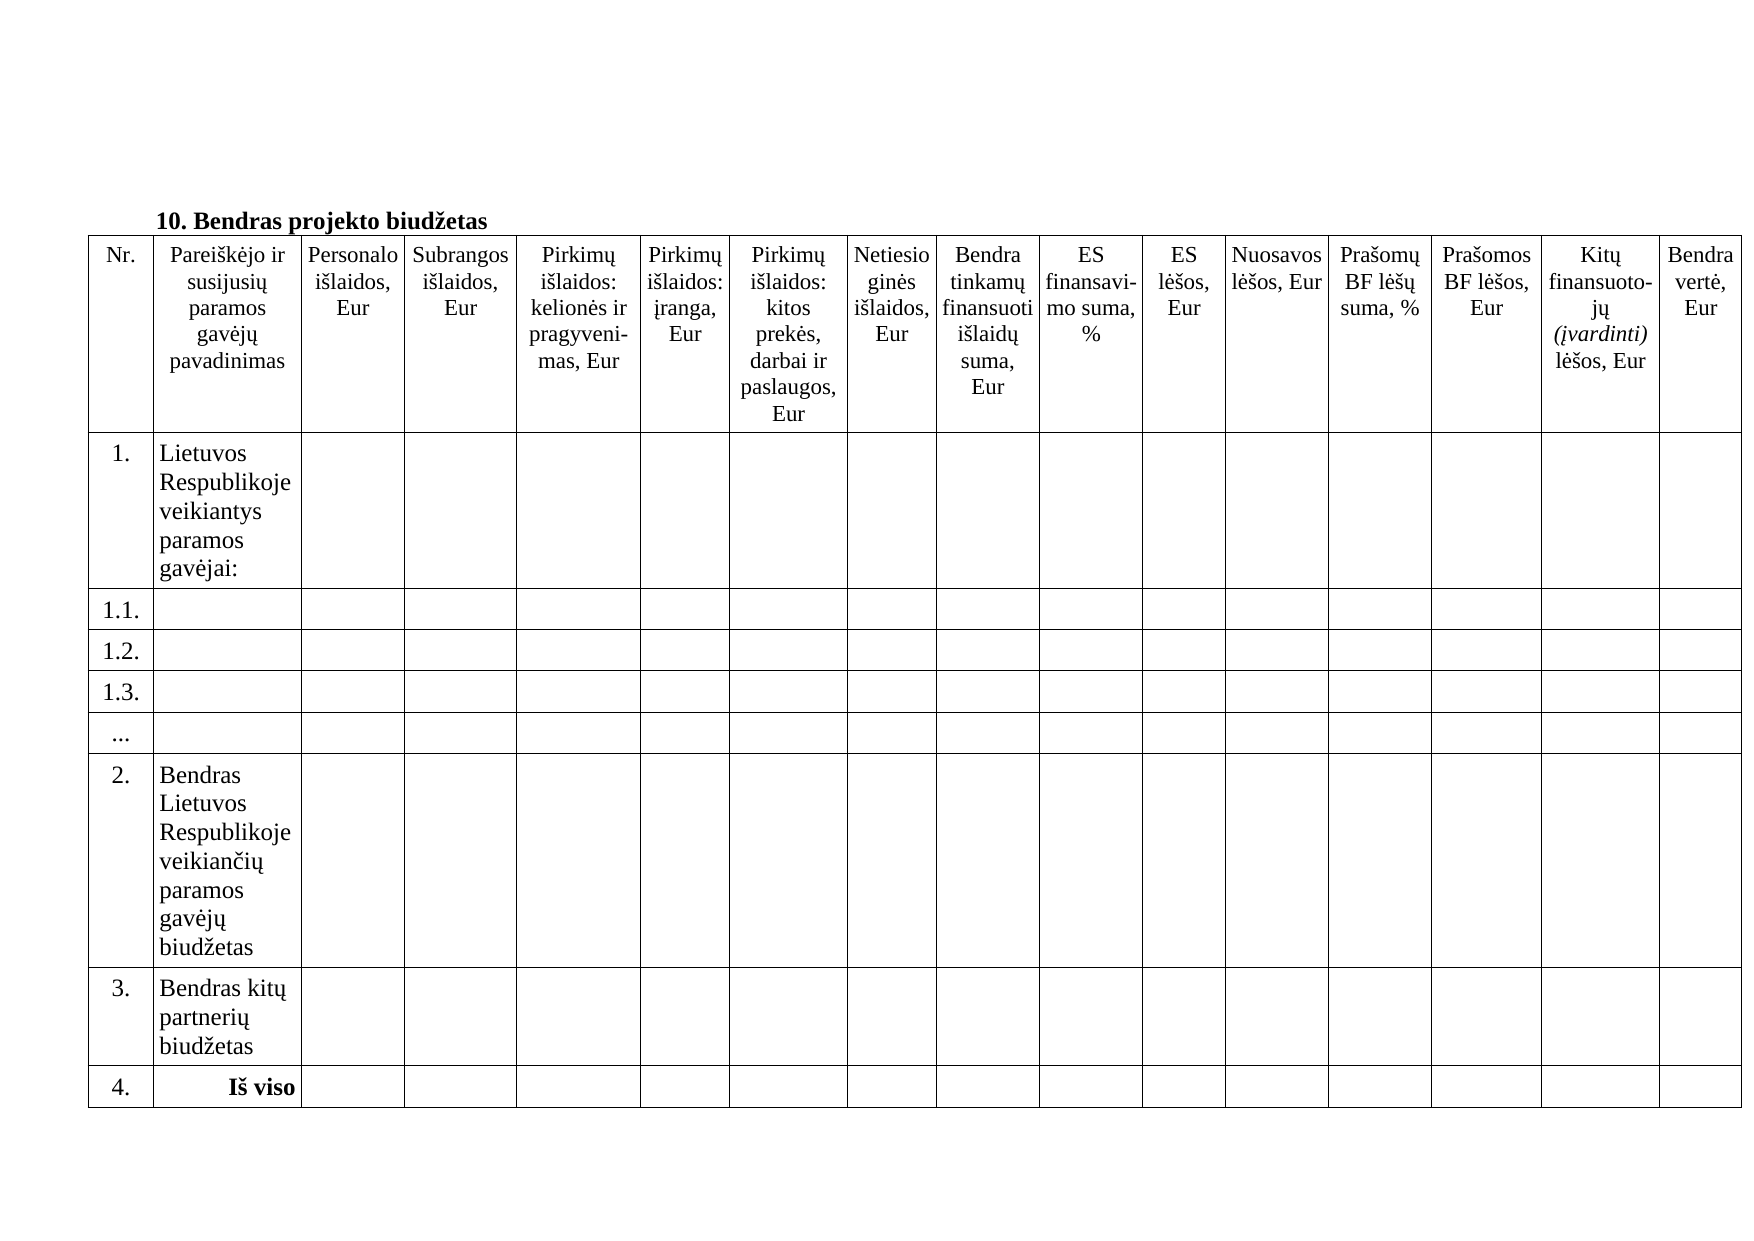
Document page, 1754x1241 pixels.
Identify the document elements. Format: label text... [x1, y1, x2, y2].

table_cell [937, 713, 1039, 753]
table_cell [1226, 671, 1328, 712]
table_cell [1226, 433, 1328, 588]
table_cell [937, 630, 1039, 670]
table_header ES finansavi-mo suma, % [1040, 236, 1142, 432]
table_cell [1040, 433, 1142, 588]
table_cell [641, 671, 729, 712]
table_cell Lietuvos Respublikoje veikiantys paramos gavėjai: [154, 433, 301, 588]
table_cell [1660, 754, 1741, 967]
table_cell [405, 713, 516, 753]
table_cell [1329, 589, 1431, 629]
table_cell [641, 589, 729, 629]
table_cell 4. [89, 1066, 153, 1107]
table_cell [730, 968, 847, 1065]
table_header Personalo išlaidos, Eur [302, 236, 404, 432]
table_cell [302, 589, 404, 629]
table_cell [1660, 713, 1741, 753]
table_header Prašomų BF lėšų suma, % [1329, 236, 1431, 432]
table_cell [517, 754, 640, 967]
table_cell [1660, 968, 1741, 1065]
table_header Prašomos BF lėšos, Eur [1432, 236, 1541, 432]
table_cell [1143, 1066, 1225, 1107]
table_cell [1329, 671, 1431, 712]
table_cell [937, 754, 1039, 967]
table_cell [1660, 671, 1741, 712]
table_cell [405, 968, 516, 1065]
table_cell [405, 754, 516, 967]
table_cell [848, 671, 936, 712]
table_cell [848, 1066, 936, 1107]
table_header Nuosavos lėšos, Eur [1226, 236, 1328, 432]
table_cell [1226, 713, 1328, 753]
table_cell [302, 1066, 404, 1107]
table_cell [517, 433, 640, 588]
table_cell [1542, 713, 1659, 753]
table_cell 1. [89, 433, 153, 588]
table_cell 3. [89, 968, 153, 1065]
table_cell [1542, 968, 1659, 1065]
table_cell [848, 433, 936, 588]
table_cell [1660, 433, 1741, 588]
table_cell [405, 1066, 516, 1107]
table_cell [1226, 754, 1328, 967]
table_cell [1143, 433, 1225, 588]
table_header Netiesioginės išlaidos, Eur [848, 236, 936, 432]
table_cell [730, 630, 847, 670]
table_cell [405, 671, 516, 712]
table_cell [1226, 630, 1328, 670]
table_cell [848, 754, 936, 967]
table_cell [154, 589, 301, 629]
table_cell [1542, 630, 1659, 670]
table_cell [730, 433, 847, 588]
table_cell [1143, 713, 1225, 753]
table_cell [1329, 433, 1431, 588]
table_cell [848, 630, 936, 670]
table_cell [154, 671, 301, 712]
table_cell [1040, 1066, 1142, 1107]
table_cell [517, 1066, 640, 1107]
table_cell [730, 713, 847, 753]
table_cell [1542, 433, 1659, 588]
table_cell [405, 433, 516, 588]
table_header Pirkimų išlaidos: įranga, Eur [641, 236, 729, 432]
table_header Pirkimų išlaidos: kelionės ir pragyveni-mas, Eur [517, 236, 640, 432]
table_cell Iš viso [154, 1066, 301, 1107]
table_cell [1432, 671, 1541, 712]
table_cell [405, 589, 516, 629]
table_cell [517, 968, 640, 1065]
table_cell Bendras kitų partnerių biudžetas [154, 968, 301, 1065]
table_cell [1329, 968, 1431, 1065]
table_header Subrangos išlaidos, Eur [405, 236, 516, 432]
table_cell [517, 671, 640, 712]
table_cell [641, 630, 729, 670]
table_cell [1542, 589, 1659, 629]
table_cell [730, 1066, 847, 1107]
table_cell [1542, 671, 1659, 712]
table_cell [1143, 754, 1225, 967]
table_cell Bendras Lietuvos Respublikoje veikiančių paramos gavėjų biudžetas [154, 754, 301, 967]
table_cell [641, 968, 729, 1065]
table_cell [1660, 1066, 1741, 1107]
table_cell [1226, 1066, 1328, 1107]
table_cell [848, 713, 936, 753]
table_cell [641, 713, 729, 753]
table_header ES lėšos, Eur [1143, 236, 1225, 432]
table_cell [1660, 630, 1741, 670]
table_cell [302, 713, 404, 753]
table_cell [1329, 713, 1431, 753]
table_cell [1329, 1066, 1431, 1107]
table_cell [641, 1066, 729, 1107]
table_cell [730, 754, 847, 967]
table_cell [937, 1066, 1039, 1107]
table_cell [302, 630, 404, 670]
table_cell [1329, 630, 1431, 670]
table_cell [517, 630, 640, 670]
table_header Pirkimų išlaidos: kitos prekės, darbai ir paslaugos, Eur [730, 236, 847, 432]
table_cell [641, 433, 729, 588]
table_cell [302, 968, 404, 1065]
table_header Nr. [89, 236, 153, 432]
table_cell [1542, 1066, 1659, 1107]
text 10. Bendras projekto biudžetas [156, 206, 1636, 235]
table_cell [848, 968, 936, 1065]
table_cell [154, 713, 301, 753]
table_header Pareiškėjo ir susijusių paramos gavėjų pavadinimas [154, 236, 301, 432]
table_cell [1040, 589, 1142, 629]
table_cell [1542, 754, 1659, 967]
table_cell 1.2. [89, 630, 153, 670]
table_header Bendra vertė, Eur [1660, 236, 1741, 432]
table_cell [405, 630, 516, 670]
table_cell [1432, 630, 1541, 670]
table_cell [937, 433, 1039, 588]
table_cell [1660, 589, 1741, 629]
table_cell [302, 754, 404, 967]
table_cell [1143, 630, 1225, 670]
table_cell [641, 754, 729, 967]
table_cell [1226, 968, 1328, 1065]
table_cell [1143, 671, 1225, 712]
table_cell ... [89, 713, 153, 753]
table_cell 1.1. [89, 589, 153, 629]
table_cell [1432, 968, 1541, 1065]
table_cell [1226, 589, 1328, 629]
table_cell [1432, 433, 1541, 588]
table_header Bendra tinkamų finansuoti išlaidų suma, Eur [937, 236, 1039, 432]
table_cell [1040, 754, 1142, 967]
table_cell [517, 713, 640, 753]
table_cell [848, 589, 936, 629]
table_cell [1040, 713, 1142, 753]
table_cell [730, 671, 847, 712]
table_cell [1143, 968, 1225, 1065]
table_cell [1432, 754, 1541, 967]
table_cell [1040, 968, 1142, 1065]
table_cell [1040, 630, 1142, 670]
table_cell [517, 589, 640, 629]
table_cell 1.3. [89, 671, 153, 712]
table_cell [1329, 754, 1431, 967]
table_cell 2. [89, 754, 153, 967]
table_header Kitų finansuoto-jų (įvardinti) lėšos, Eur [1542, 236, 1659, 432]
table_cell [154, 630, 301, 670]
table_cell [1432, 1066, 1541, 1107]
table_cell [937, 589, 1039, 629]
table_cell [1432, 589, 1541, 629]
table_cell [730, 589, 847, 629]
table_cell [937, 968, 1039, 1065]
table_cell [1040, 671, 1142, 712]
table_cell [302, 671, 404, 712]
table_cell [937, 671, 1039, 712]
table_cell [302, 433, 404, 588]
table_cell [1143, 589, 1225, 629]
table_cell [1432, 713, 1541, 753]
